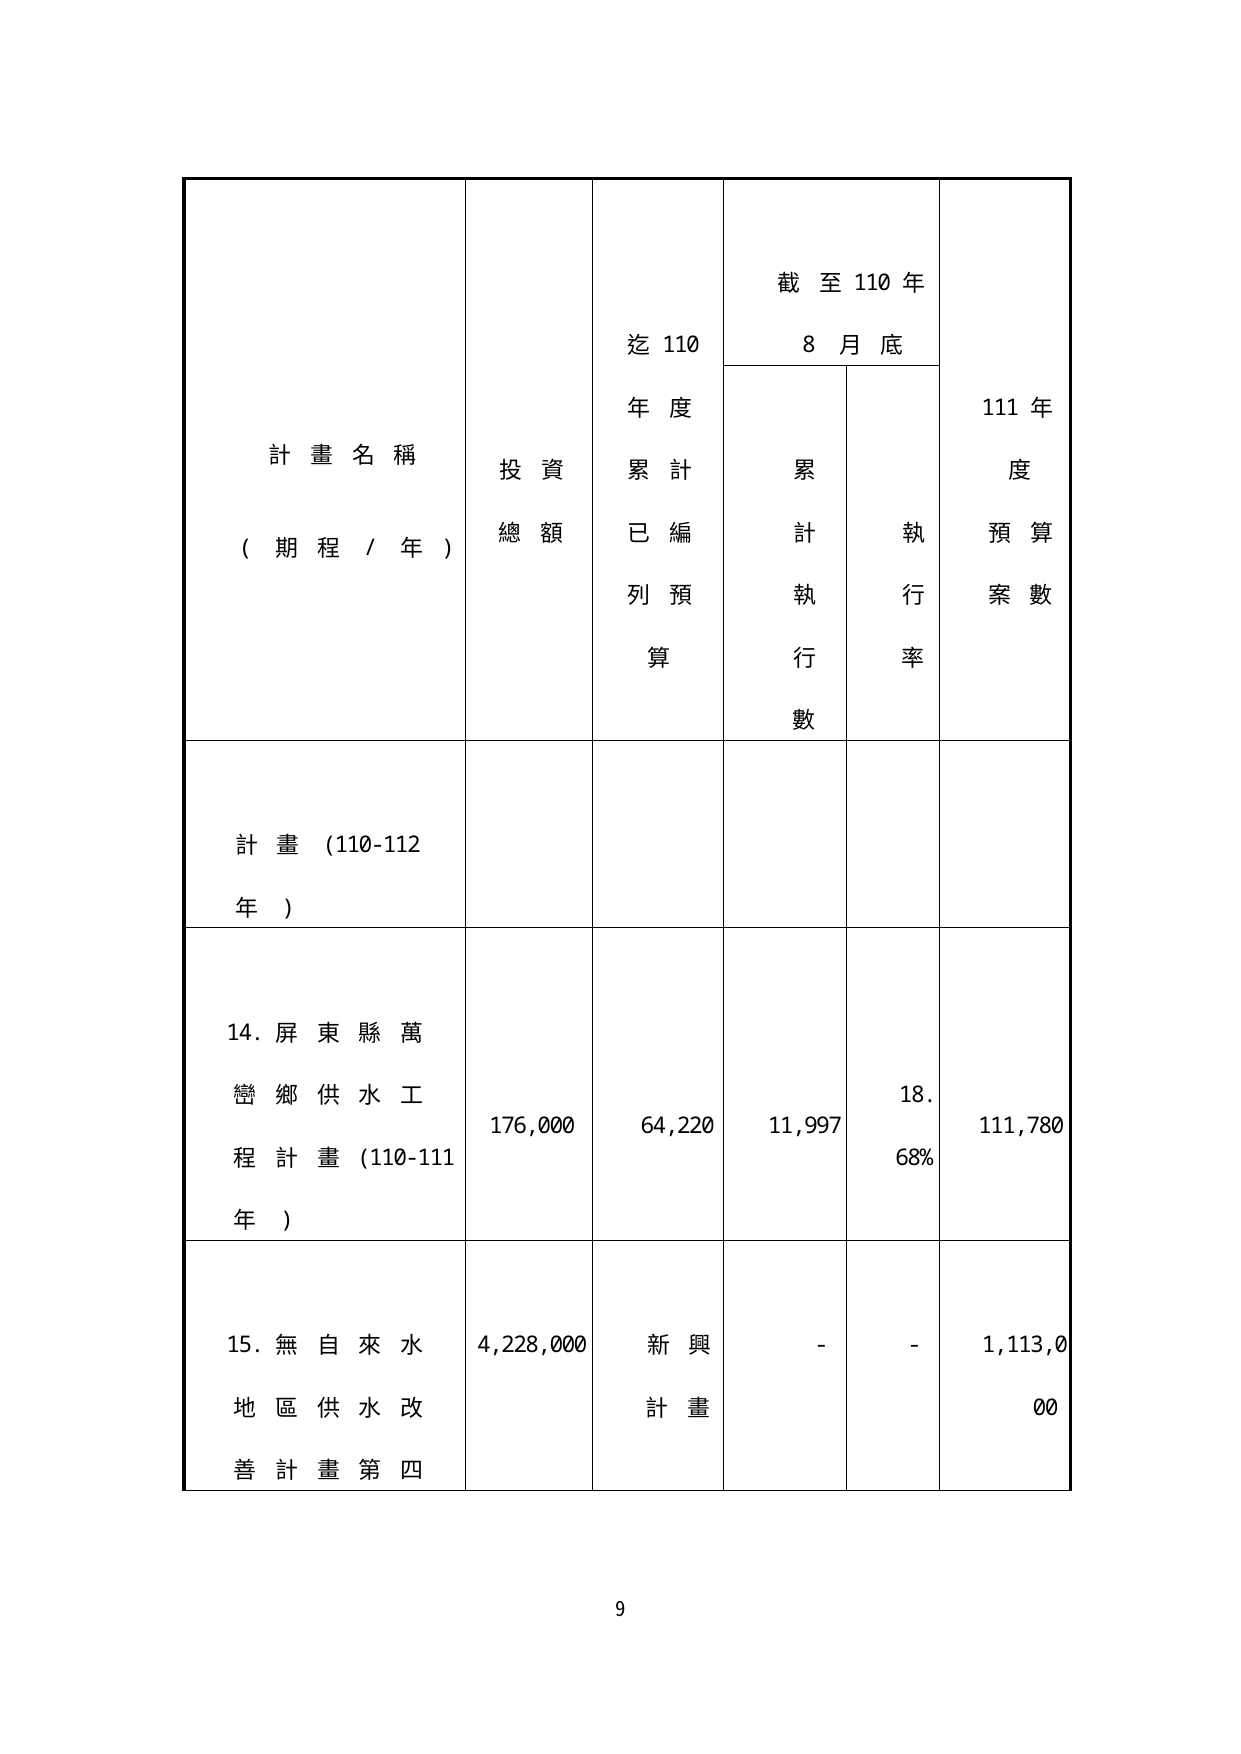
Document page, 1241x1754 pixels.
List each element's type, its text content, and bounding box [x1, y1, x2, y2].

table_header 迄110年度累計已編列預算 [593, 180, 723, 740]
table_cell 14.屏東縣萬巒鄉供水工程計畫(110-111年) [186, 928, 465, 1240]
table_cell 18.68% [847, 928, 939, 1240]
table_cell 15.無自來水地區供水改善計畫第四 [186, 1241, 465, 1490]
table_cell 計畫(110-112年) [186, 741, 465, 927]
table_cell [466, 741, 592, 927]
table_cell 4,228,000 [466, 1241, 592, 1490]
table_header 111年度 預算案數 [940, 180, 1069, 740]
table_header 截至110年8月底 [724, 180, 939, 365]
table_header 投資總額 [466, 180, 592, 740]
table_cell 176,000 [466, 928, 592, 1240]
table_cell 11,997 [724, 928, 846, 1240]
table_cell 新興計畫 [593, 1241, 723, 1490]
table_cell [847, 741, 939, 927]
table_cell 執行率 [847, 366, 939, 740]
table_cell 累計執行數 [724, 366, 846, 740]
table_cell 111,780 [940, 928, 1069, 1240]
table_header 計畫名稱 (期程/年) [186, 180, 465, 740]
table_cell [593, 741, 723, 927]
table_cell 1,113,000 [940, 1241, 1069, 1490]
table_cell 64,220 [593, 928, 723, 1240]
table_cell - [847, 1241, 939, 1490]
table_cell [940, 741, 1069, 927]
table_cell - [724, 1241, 846, 1490]
table_cell [724, 741, 846, 927]
